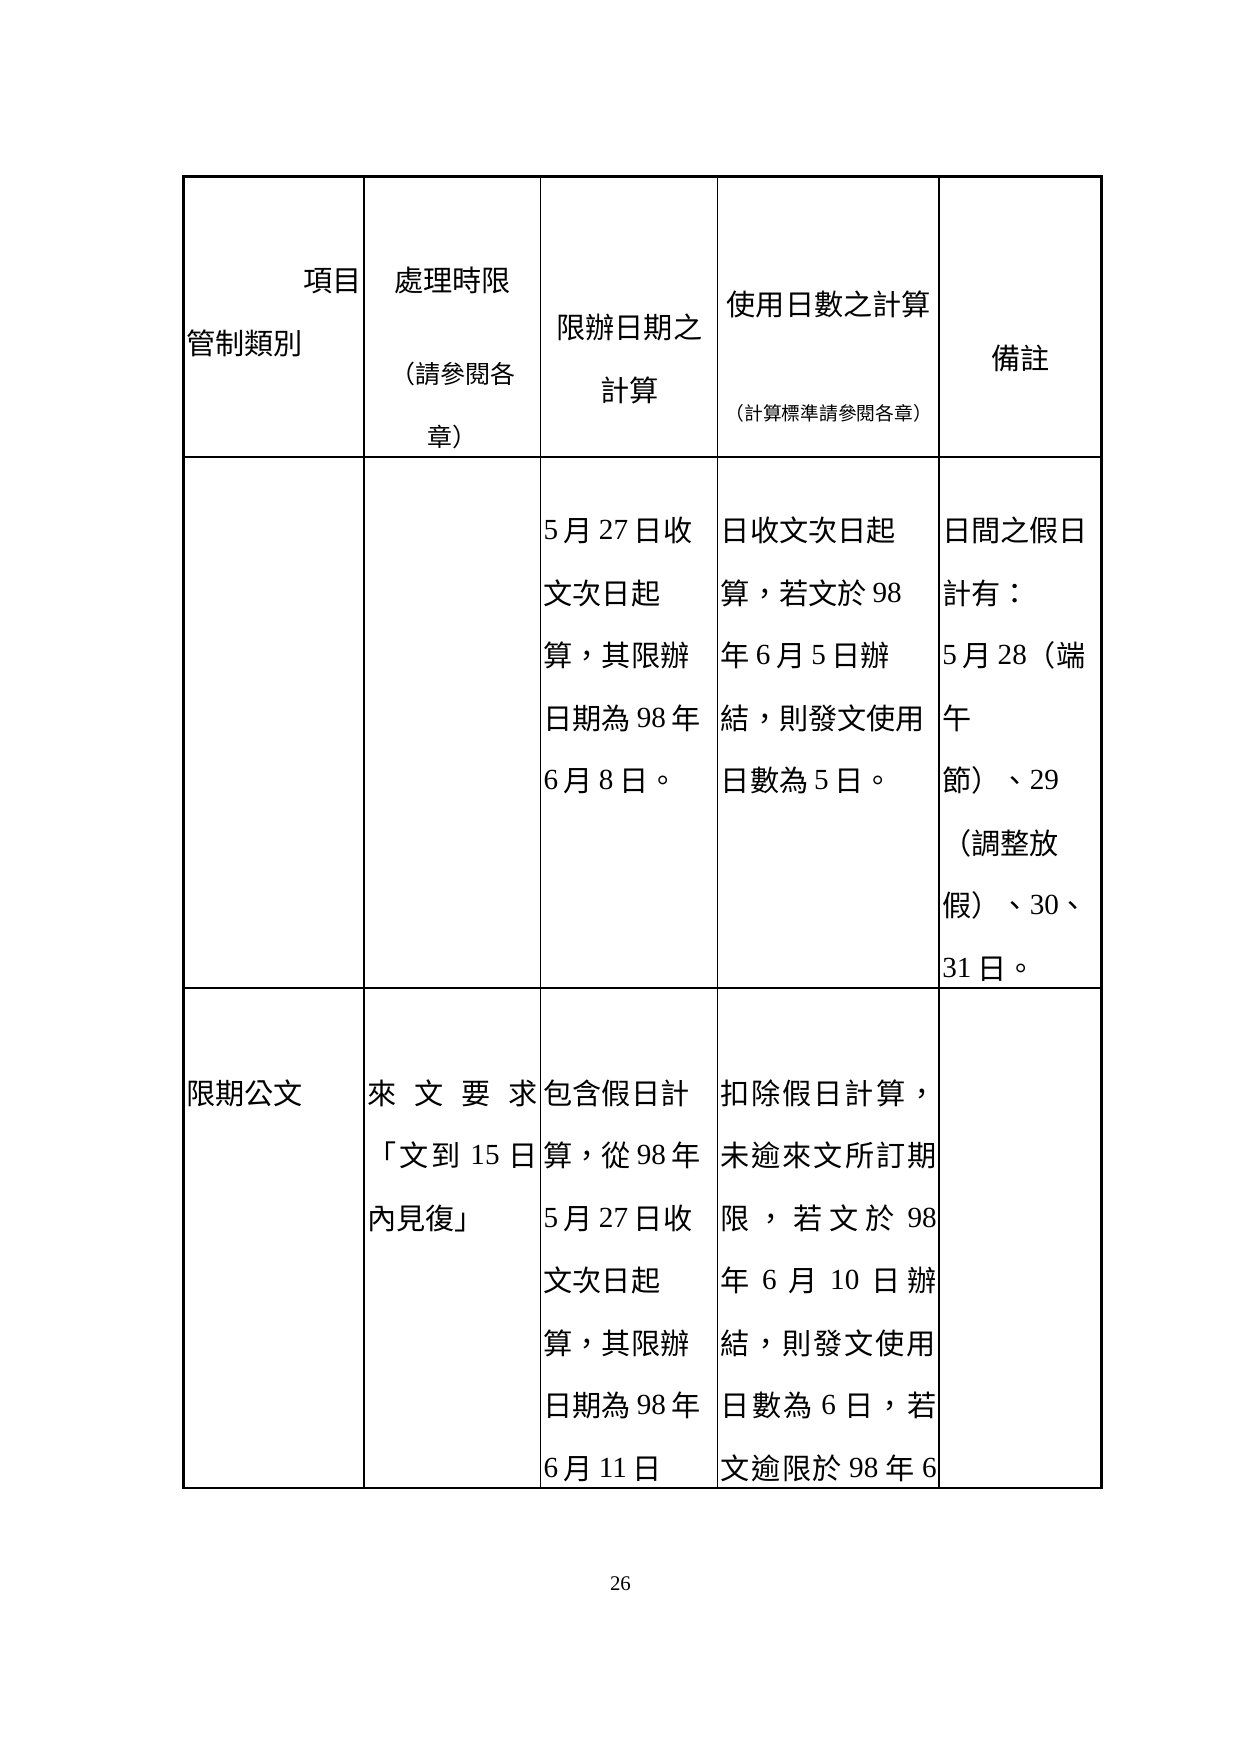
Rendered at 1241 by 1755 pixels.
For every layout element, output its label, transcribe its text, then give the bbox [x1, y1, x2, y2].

table_header 項目 管制類別 [185, 178, 363, 456]
table_header 使用日數之計算 （計算標準請參閱各章） [718, 178, 938, 456]
table_cell 5月27日收文次日起算，其限辦日期為98年6月8日。 [541, 458, 717, 987]
table_cell [185, 458, 363, 987]
table_cell 扣除假日計算，未逾來文所訂期限，若文於98年6月10日辦結，則發文使用日數為6日，若文逾限於98年6 [718, 989, 938, 1487]
table_cell [940, 989, 1100, 1487]
table_cell 日間之假日計有： 5月28（端午節）、29（調整放假）、30、31日。 [940, 458, 1100, 987]
table_header 備註 [940, 178, 1100, 456]
table_header 處理時限 （請參閱各章） [365, 178, 540, 456]
table_header 限辦日期之計算 [541, 178, 717, 456]
table_cell [365, 458, 540, 987]
table_cell 包含假日計算，從98年5月27日收文次日起算，其限辦日期為98年6月11日 [541, 989, 717, 1487]
table_cell 限期公文 [185, 989, 363, 1487]
table_cell 來文要求「文到15日內見復」 [365, 989, 540, 1487]
table_cell 日收文次日起算，若文於98年6月5日辦結，則發文使用日數為5日。 [718, 458, 938, 987]
